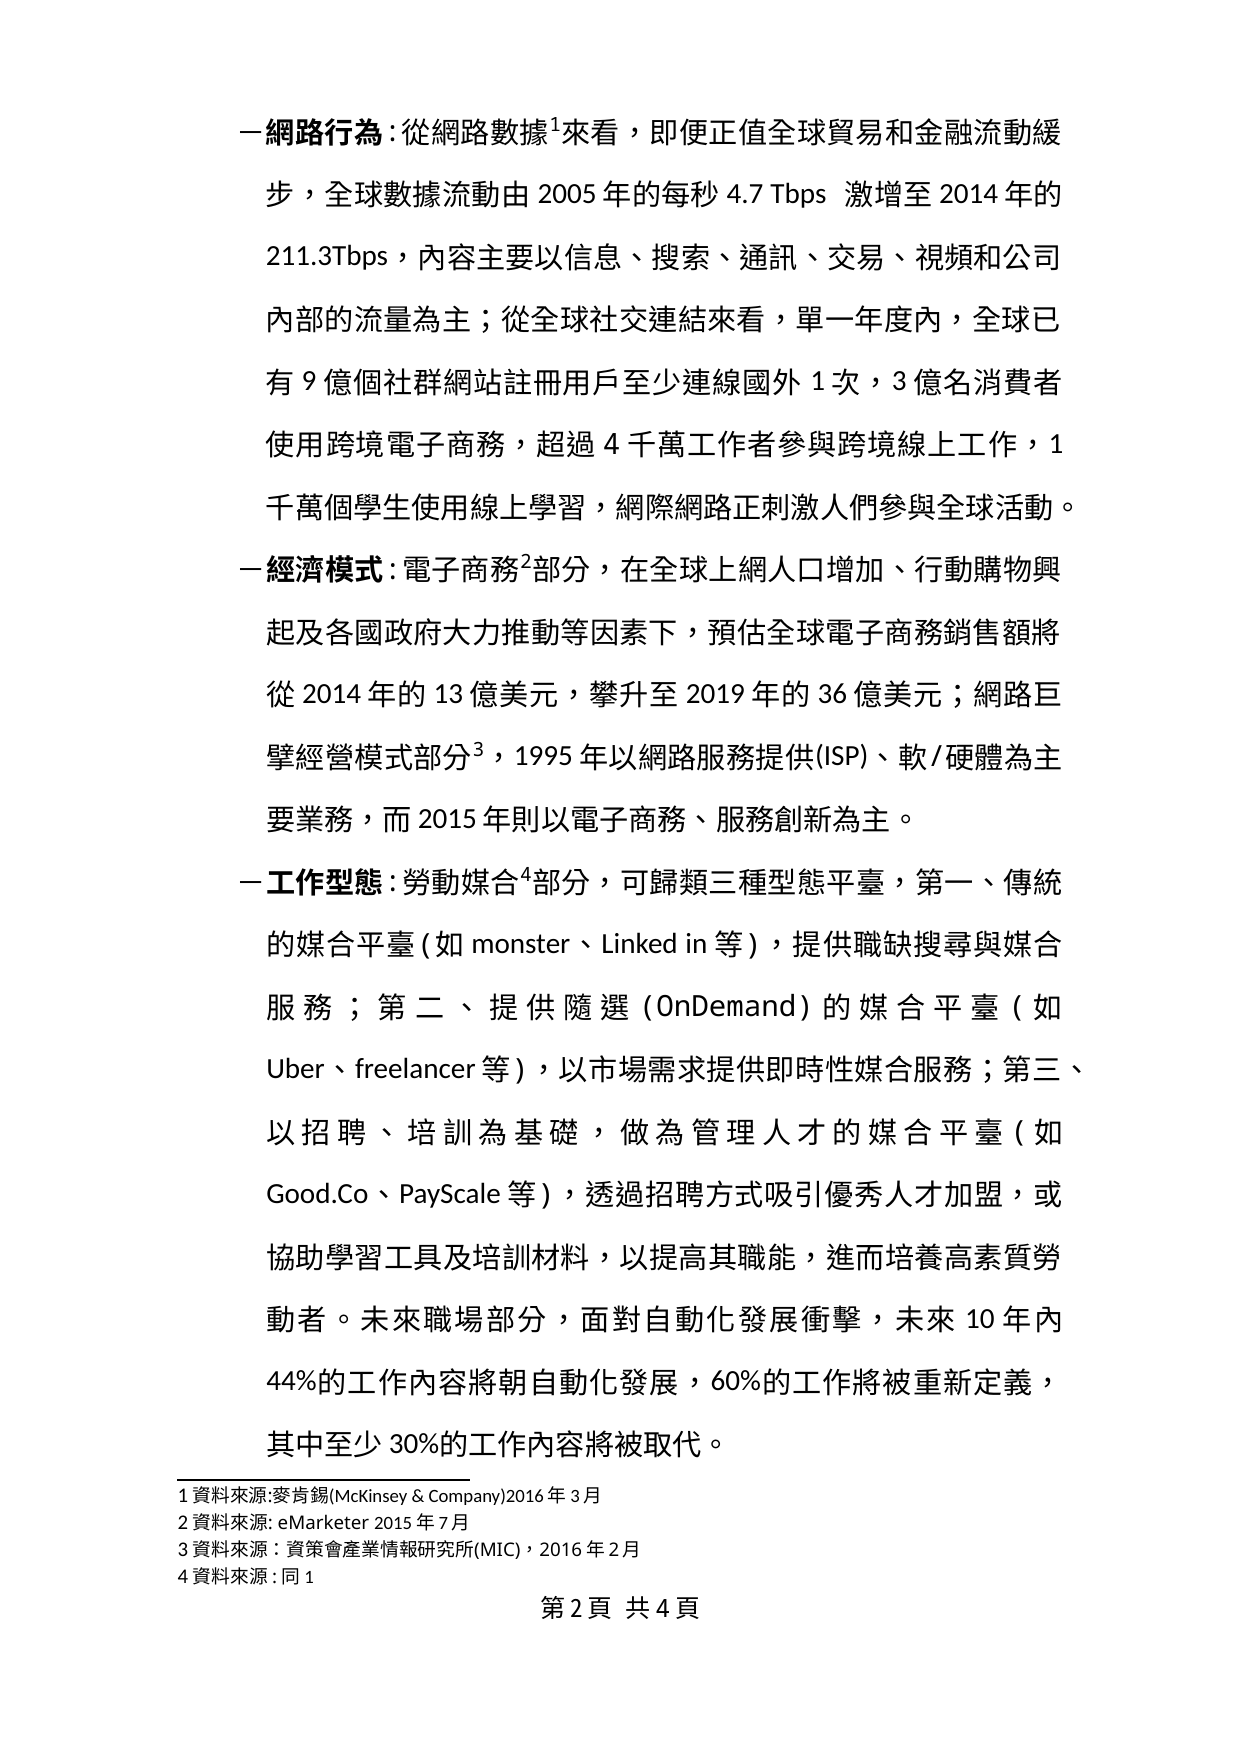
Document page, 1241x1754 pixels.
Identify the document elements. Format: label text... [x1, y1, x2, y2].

text －網路行為:從網路數據來看，即便正值全球貿易和金融流動緩步，全球數據流動由2005年的每秒4.7 Tbps 激增至2014年的211.3Tbps，內容主要以信息、搜索、通訊、交易、視頻和公司內部的流量為主；從全球社交連結來看，單一年度內，全球已有9億個社群網站註冊用戶至少連線國外1次，3億名消費者使用跨境電子商務，超過4千萬工作者參與跨境線上工作，1千萬個學生使用線上學習，網際網路正刺激人們參與全球活動。 [236, 89, 1063, 526]
text 資料來源: eMarketer 2015年7月 [177, 1507, 1063, 1534]
text －經濟模式:電子商務部分，在全球上網人口增加、行動購物興起及各國政府大力推動等因素下，預估全球電子商務銷售額將從2014年的13億美元，攀升至2019年的36億美元；網路巨擘經營模式部分，1995年以網路服務提供(ISP)、軟/硬體為主要業務，而2015年則以電子商務、服務創新為主。 [236, 526, 1063, 839]
text 資料來源：資策會產業情報研究所(MIC)，2016年2月 [177, 1534, 1063, 1562]
text －工作型態:勞動媒合部分，可歸類三種型態平臺，第一、傳統的媒合平臺(如monster、Linked in等)，提供職缺搜尋與媒合服務；第二、提供隨選(OnDemand)的媒合平臺(如Uber、freelancer等)，以市場需求提供即時性媒合服務；第三、以招聘、培訓為基礎，做為管理人才的媒合平臺(如Good.Co、PayScale等)，透過招聘方式吸引優秀人才加盟，或協助學習工具及培訓材料，以提高其職能，進而培養高素質勞動者。未來職場部分，面對自動化發展衝擊，未來10年內44%的工作內容將朝自動化發展，60%的工作將被重新定義，其中至少30%的工作內容將被取代。 [236, 839, 1063, 1464]
text 資料來源 : 同1 [177, 1562, 1063, 1589]
text 資料來源:麥肯錫(McKinsey & Company)2016年3月 [177, 1480, 1063, 1507]
